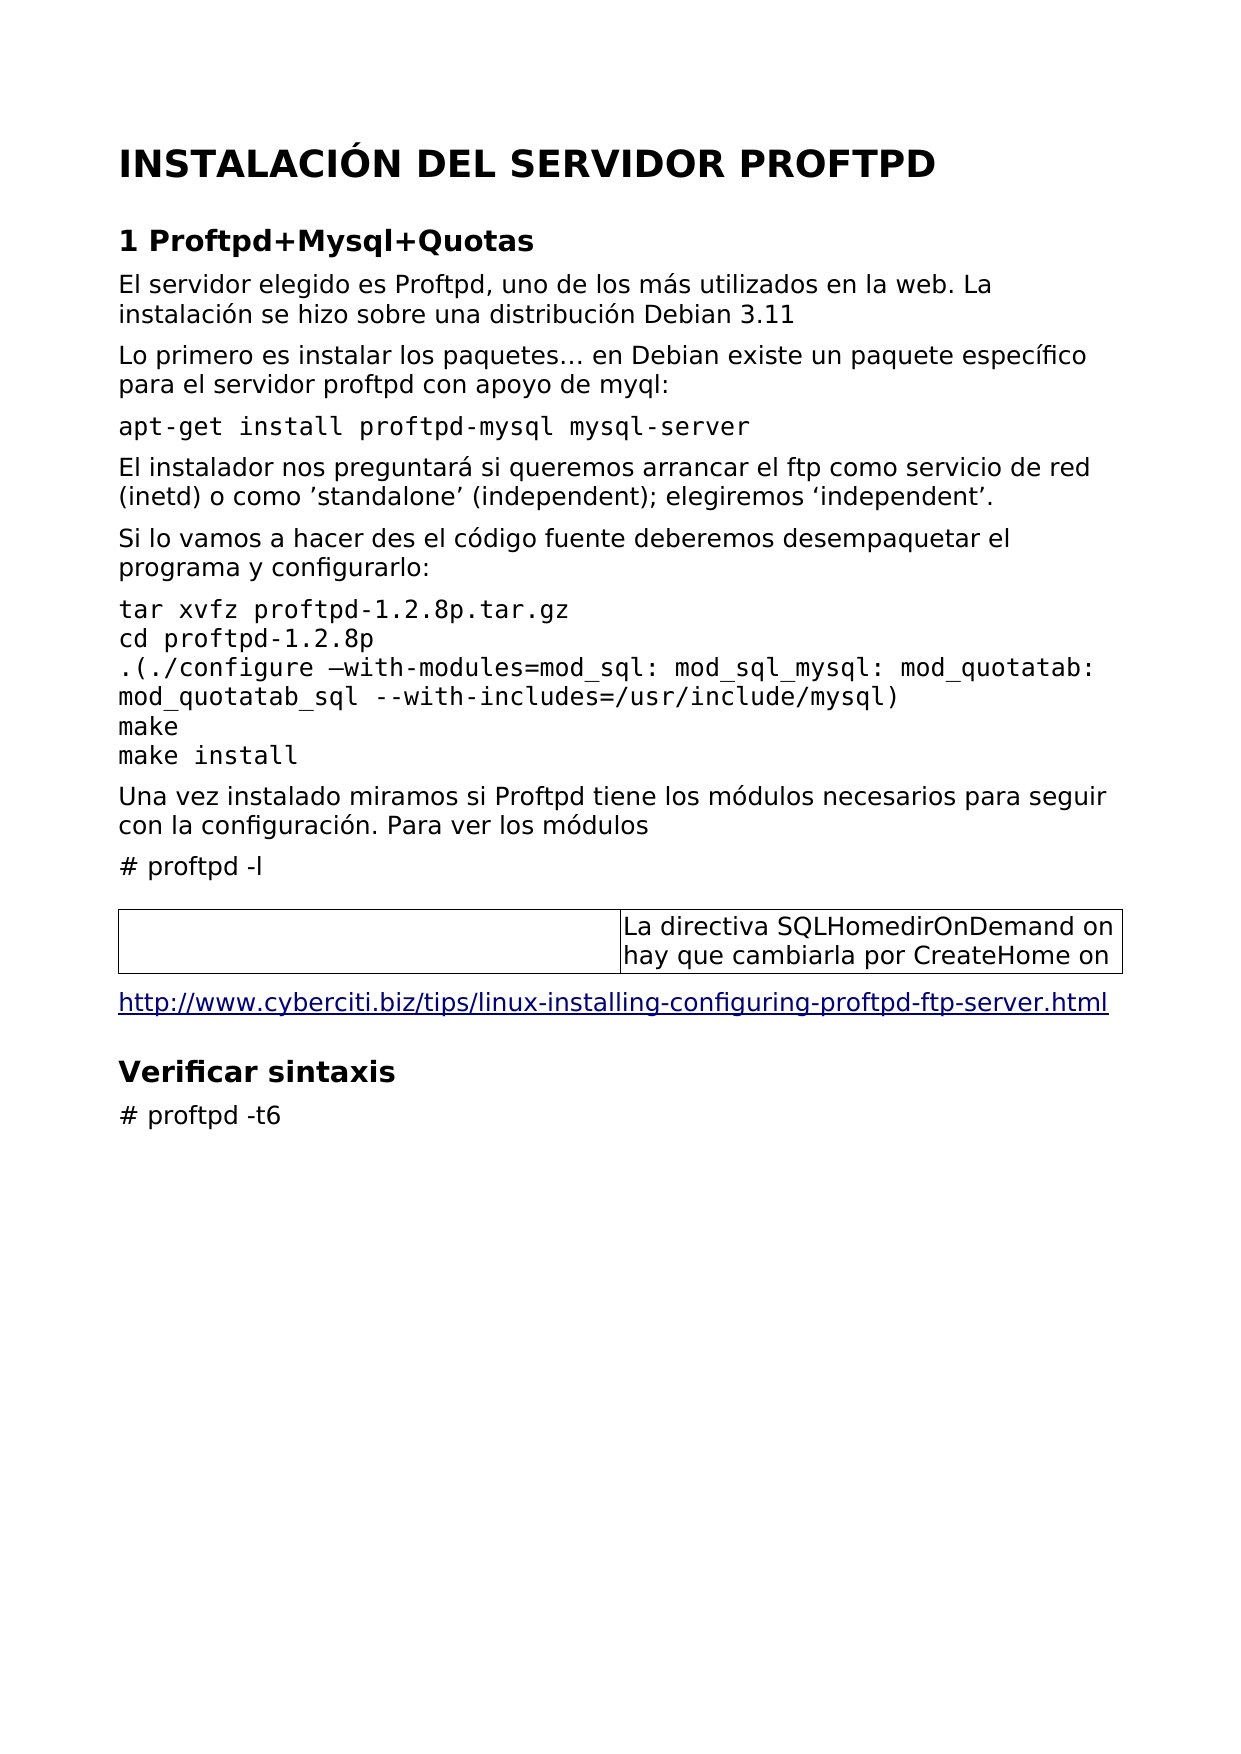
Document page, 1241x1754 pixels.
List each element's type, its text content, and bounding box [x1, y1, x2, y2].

subtitle INSTALACIÓN DEL SERVIDOR PROFTPD [118, 143, 1122, 187]
text # proftpd -l [118, 853, 1122, 882]
text Una vez instalado miramos si Proftpd tiene los módulos necesarios para seguir con la configuración. Para ver los módulos [118, 782, 1122, 840]
text tar xvfz proftpd-1.2.8p.tar.gz cd proftpd-1.2.8p .(./configure –with-modules=mod_sql: mod_sql_mysql: mod_quotatab: mod_quotatab_sql --with-includes=/usr/include/mysql) make make install [118, 595, 1122, 770]
text Si lo vamos a hacer des el código fuente deberemos desempaquetar el programa y configurarlo: [118, 524, 1122, 582]
subtitle 1 Proftpd+Mysql+Quotas [118, 224, 1122, 258]
text apt-get install proftpd-mysql mysql-server [118, 412, 1122, 442]
subtitle Verificar sintaxis [118, 1055, 1122, 1089]
table_header [119, 910, 620, 973]
table_header La directiva SQLHomedirOnDemand on hay que cambiarla por CreateHome on [621, 910, 1122, 973]
text El servidor elegido es Proftpd, uno de los más utilizados en la web. La instalación se hizo sobre una distribución Debian 3.11 [118, 271, 1122, 329]
text El instalador nos preguntará si queremos arrancar el ftp como servicio de red (inetd) o como ’standalone’ (independent); elegiremos ‘independent’. [118, 453, 1122, 512]
text http://www.cyberciti.biz/tips/linux-installing-configuring-proftpd-ftp-server.html [118, 988, 1122, 1017]
text # proftpd -t6 [118, 1101, 1122, 1131]
text Lo primero es instalar los paquetes… en Debian existe un paquete específico para el servidor proftpd con apoyo de myql: [118, 342, 1122, 400]
